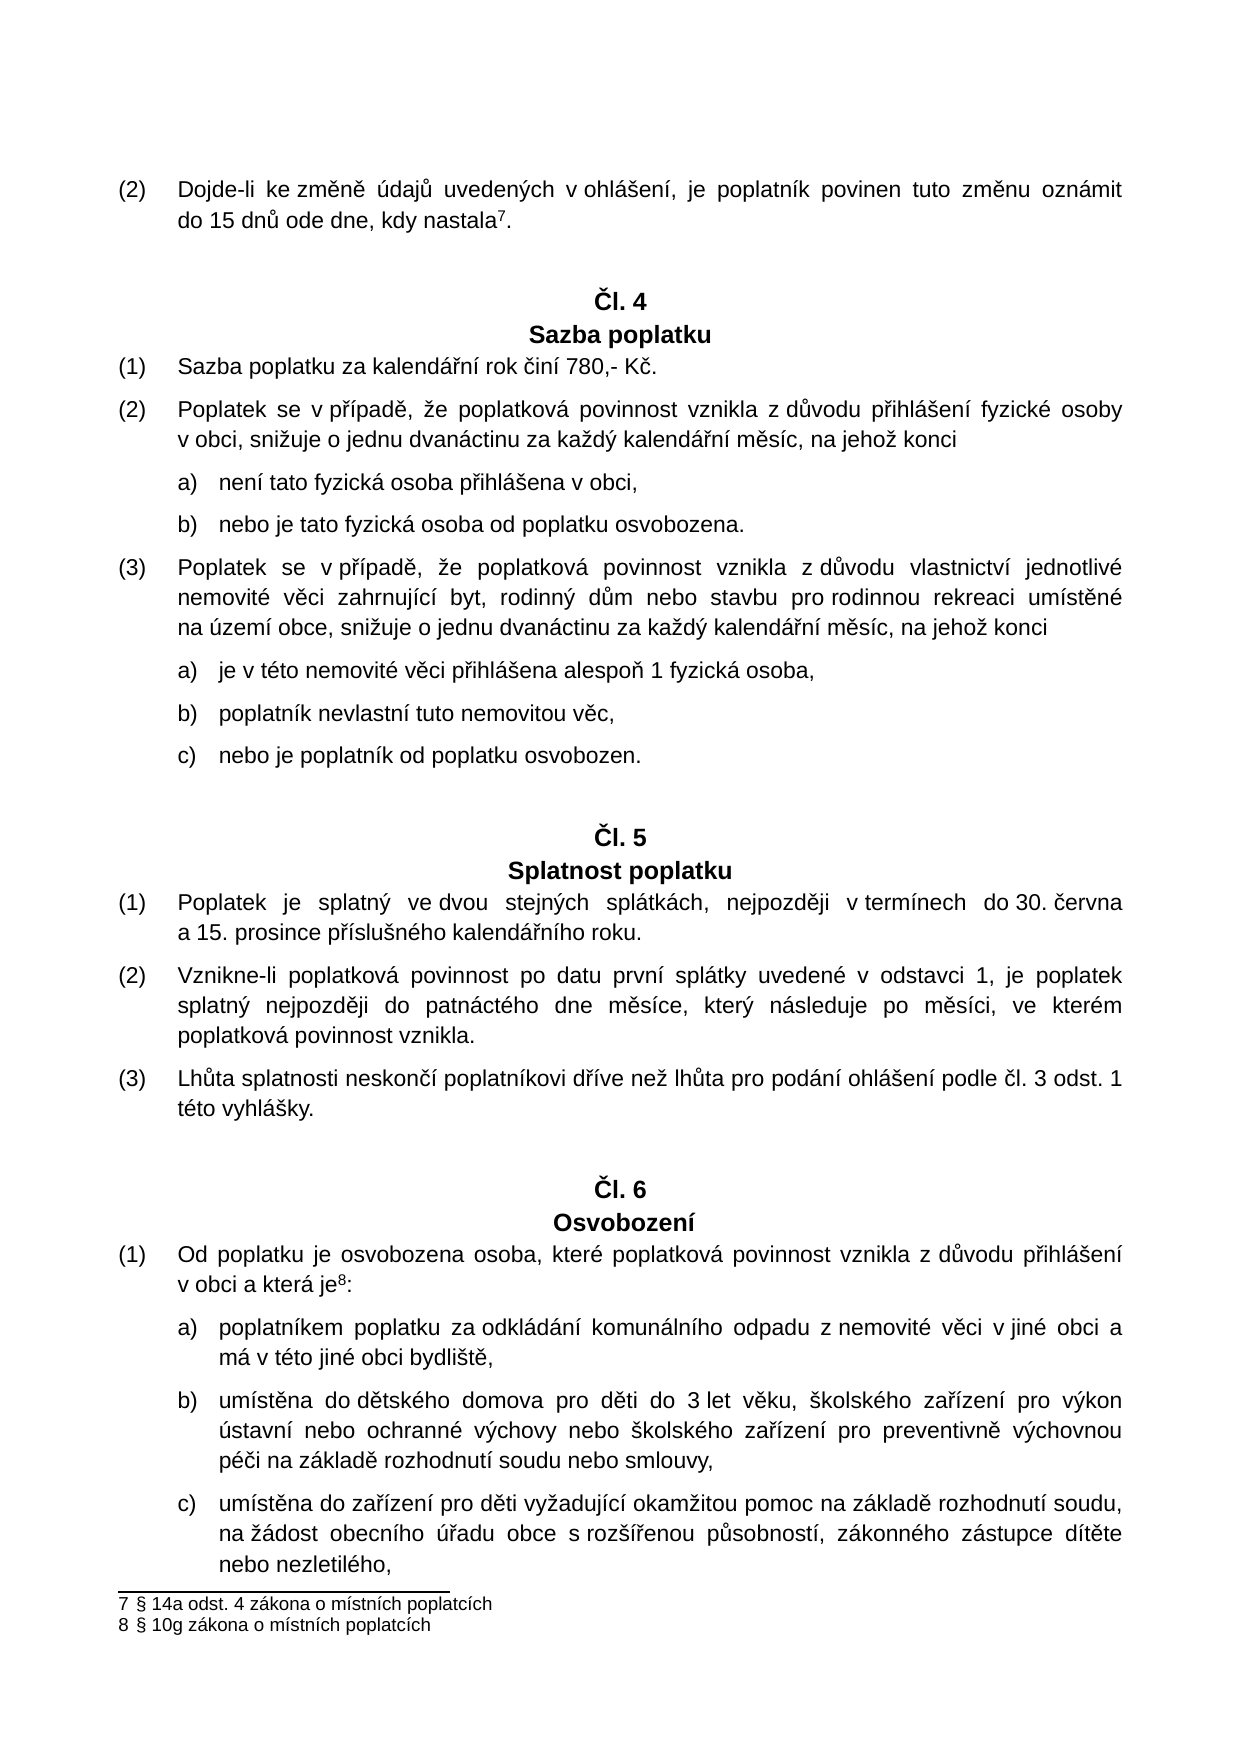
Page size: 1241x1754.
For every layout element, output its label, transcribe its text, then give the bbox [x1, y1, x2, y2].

list poplatníkem poplatku za odkládání komunálního odpadu z nemovité věci v jiné obci a má v této jiné obci bydliště, [177, 1314, 1122, 1371]
list umístěna do zařízení pro děti vyžadující okamžitou pomoc na základě rozhodnutí soudu, na žádost obecního úřadu obce s rozšířenou působností, zákonného zástupce dítěte nebo nezletilého, [177, 1490, 1122, 1577]
list Vznikne-li poplatková povinnost po datu první splátky uvedené v odstavci 1, je poplatek splatný nejpozději do patnáctého dne měsíce, který následuje po měsíci, ve kterém poplatková povinnost vznikla. [118, 962, 1122, 1048]
list § 14a odst. 4 zákona o místních poplatcích [118, 1592, 1122, 1614]
list Dojde-li ke změně údajů uvedených v ohlášení, je poplatník povinen tuto změnu oznámit do 15 dnů ode dne, kdy nastala. [118, 176, 1122, 233]
list Od poplatku je osvobozena osoba, které poplatková povinnost vznikla z důvodu přihlášení v obci a která je: [118, 1241, 1122, 1298]
subtitle Čl. 5 Splatnost poplatku [118, 823, 1122, 884]
list Poplatek se v případě, že poplatková povinnost vznikla z důvodu vlastnictví jednotlivé nemovité věci zahrnující byt, rodinný dům nebo stavbu pro rodinnou rekreaci umístěné na území obce, snižuje o jednu dvanáctinu za každý kalendářní měsíc, na jehož konci [118, 554, 1122, 641]
list je v této nemovité věci přihlášena alespoň 1 fyzická osoba, [177, 657, 1122, 683]
subtitle Čl. 4 Sazba poplatku [118, 287, 1122, 348]
list § 10g zákona o místních poplatcích [118, 1614, 1122, 1635]
list není tato fyzická osoba přihlášena v obci, [177, 468, 1122, 495]
list Poplatek je splatný ve dvou stejných splátkách, nejpozději v termínech do 30. června a 15. prosince příslušného kalendářního roku. [118, 889, 1122, 945]
list Sazba poplatku za kalendářní rok činí 780,- Kč. [118, 353, 1122, 379]
list nebo je poplatník od poplatku osvobozen. [177, 742, 1122, 769]
subtitle Čl. 6 Osvobození [118, 1175, 1122, 1237]
list poplatník nevlastní tuto nemovitou věc, [177, 700, 1122, 726]
list Poplatek se v případě, že poplatková povinnost vznikla z důvodu přihlášení fyzické osoby v obci, snižuje o jednu dvanáctinu za každý kalendářní měsíc, na jehož konci [118, 396, 1122, 452]
list Lhůta splatnosti neskončí poplatníkovi dříve než lhůta pro podání ohlášení podle čl. 3 odst. 1 této vyhlášky. [118, 1065, 1122, 1121]
list nebo je tato fyzická osoba od poplatku osvobozena. [177, 511, 1122, 537]
list umístěna do dětského domova pro děti do 3 let věku, školského zařízení pro výkon ústavní nebo ochranné výchovy nebo školského zařízení pro preventivně výchovnou péči na základě rozhodnutí soudu nebo smlouvy, [177, 1387, 1122, 1474]
